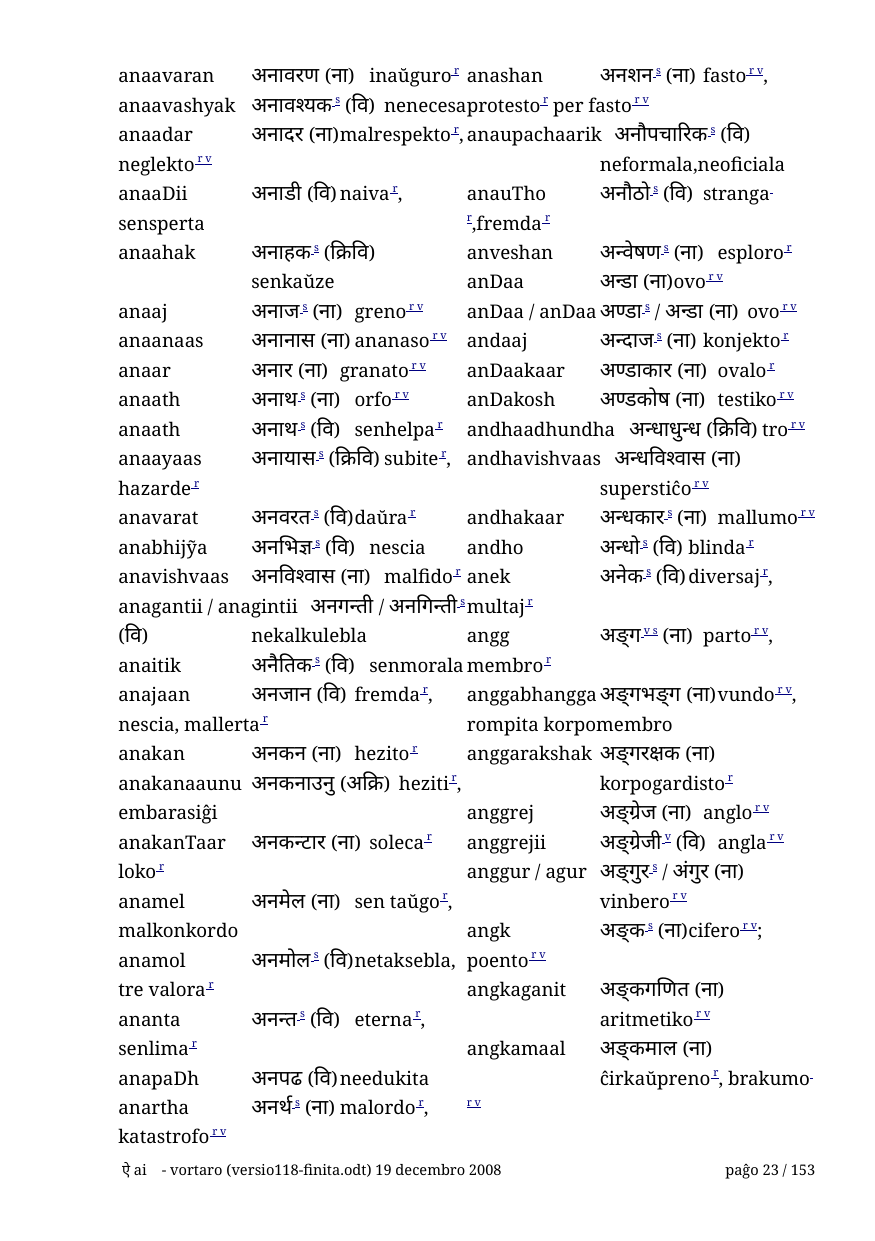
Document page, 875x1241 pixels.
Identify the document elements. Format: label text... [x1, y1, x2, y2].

text anapaDh अनपढ (वि) needukita [118, 1061, 467, 1091]
text andhavishvaas अन्धविश्‍वास (ना) superstiĉo r v [467, 442, 815, 501]
text anaar अनार (ना) granato r v [118, 354, 467, 383]
text angkaganit अङ्कगणित (ना) aritmetiko r v [467, 973, 815, 1032]
text anggarakshak अङ्गरक्षक (ना) korpogardisto r [467, 737, 815, 796]
text anamel अनमेल (ना) sen taŭgo r, malkonkordo [118, 884, 467, 943]
text anaahak अनाहक s (क्रिवि) senkaŭze [118, 236, 467, 295]
text anashan अनशन s (ना) fasto r v, protesto r per fasto r v [467, 59, 815, 118]
text anaadar अनादर (ना) malrespekto r, neglekto r v [118, 118, 467, 177]
text angk अङ्क s (ना) cifero r v; poento r v [467, 914, 815, 973]
text anavishvaas अनविश्‍वास (ना) malfido r [118, 560, 467, 590]
text anaath अनाथ s (वि) senhelpa r [118, 413, 467, 442]
text andhakaar अन्धकार s (ना) mallumo r v [467, 501, 815, 531]
text anDaa अन्डा (ना) ovo r v [467, 265, 815, 295]
text angg अङ्ग v s (ना) parto r v, membro r [467, 619, 815, 678]
text anauTho अनौठो s (वि) stranga r,fremda r [467, 177, 815, 236]
text anveshan अन्वेषण s (ना) esploro r [467, 236, 815, 265]
text anamol अनमोल s (वि) netaksebla, tre valora r [118, 943, 467, 1002]
text anDakosh अण्डकोष (ना) testiko r v [467, 383, 815, 413]
text anDaa / anDaa अण्डा s / अन्डा (ना) ovo r v [467, 295, 815, 324]
text andhaadhundha अन्धाधुन्ध (क्रिवि) tro r v [467, 413, 815, 442]
text anagantii / anagintii अनगन्ती / अनगिन्ती s (वि) nekalkulebla [118, 590, 467, 649]
text anaupachaarik अनौपचारिक s (वि) neformala,neoficiala [467, 118, 815, 177]
text anartha अनर्थ s (ना) malordo r, katastrofo r v [118, 1091, 467, 1150]
text anggabhangga अङ्गभङ्ग (ना) vundo r v, rompita korpomembro [467, 678, 815, 737]
text anaaj अनाज s (ना) greno r v [118, 295, 467, 324]
text anaaDii अनाडी (वि) naiva r, sensperta [118, 177, 467, 236]
text andaaj अन्दाज s (ना) konjekto r [467, 324, 815, 354]
text anggur / agur अङ्गुर s / अंगुर (ना) vinbero r v [467, 855, 815, 914]
text anabhijỹa अनभिज्ञ s (वि) nescia [118, 531, 467, 560]
text anaavashyak अनावश्यक s (वि) nenecesa [118, 88, 467, 118]
text anek अनेक s (वि) diversaj r, multaj r [467, 560, 815, 619]
text anajaan अनजान (वि) fremda r, nescia, mallerta r [118, 678, 467, 737]
text anggrej अङ्ग्रेज (ना) anglo r v [467, 796, 815, 826]
text ananta अनन्त s (वि) eterna r, senlima r [118, 1002, 467, 1061]
text angkamaal अङ्कमाल (ना) ĉirkaŭpreno r, brakumo r v [467, 1032, 815, 1120]
text andho अन्धो s (वि) blinda r [467, 531, 815, 560]
text anggrejii अङ्ग्रेजी v (वि) angla r v [467, 826, 815, 855]
text anaavaran अनावरण (ना) inaŭguro r [118, 59, 467, 88]
text anaath अनाथ s (ना) orfo r v [118, 383, 467, 413]
text anaanaas अनानास (ना) ananaso r v [118, 324, 467, 354]
text anakan अनकन (ना) hezito r [118, 737, 467, 767]
text anaitik अनैतिक s (वि) senmorala [118, 649, 467, 678]
text anaayaas अनायास s (क्रिवि) subite r, hazarde r [118, 442, 467, 501]
text anakanTaar अनकन्टार (ना) soleca r loko r [118, 826, 467, 884]
text anDaakaar अण्डाकार (ना) ovalo r [467, 354, 815, 383]
text anavarat अनवरत s (वि) daŭra r [118, 501, 467, 531]
text anakanaaunu अनकनाउनु (अक्रि) heziti r, embarasiĝi [118, 767, 467, 826]
